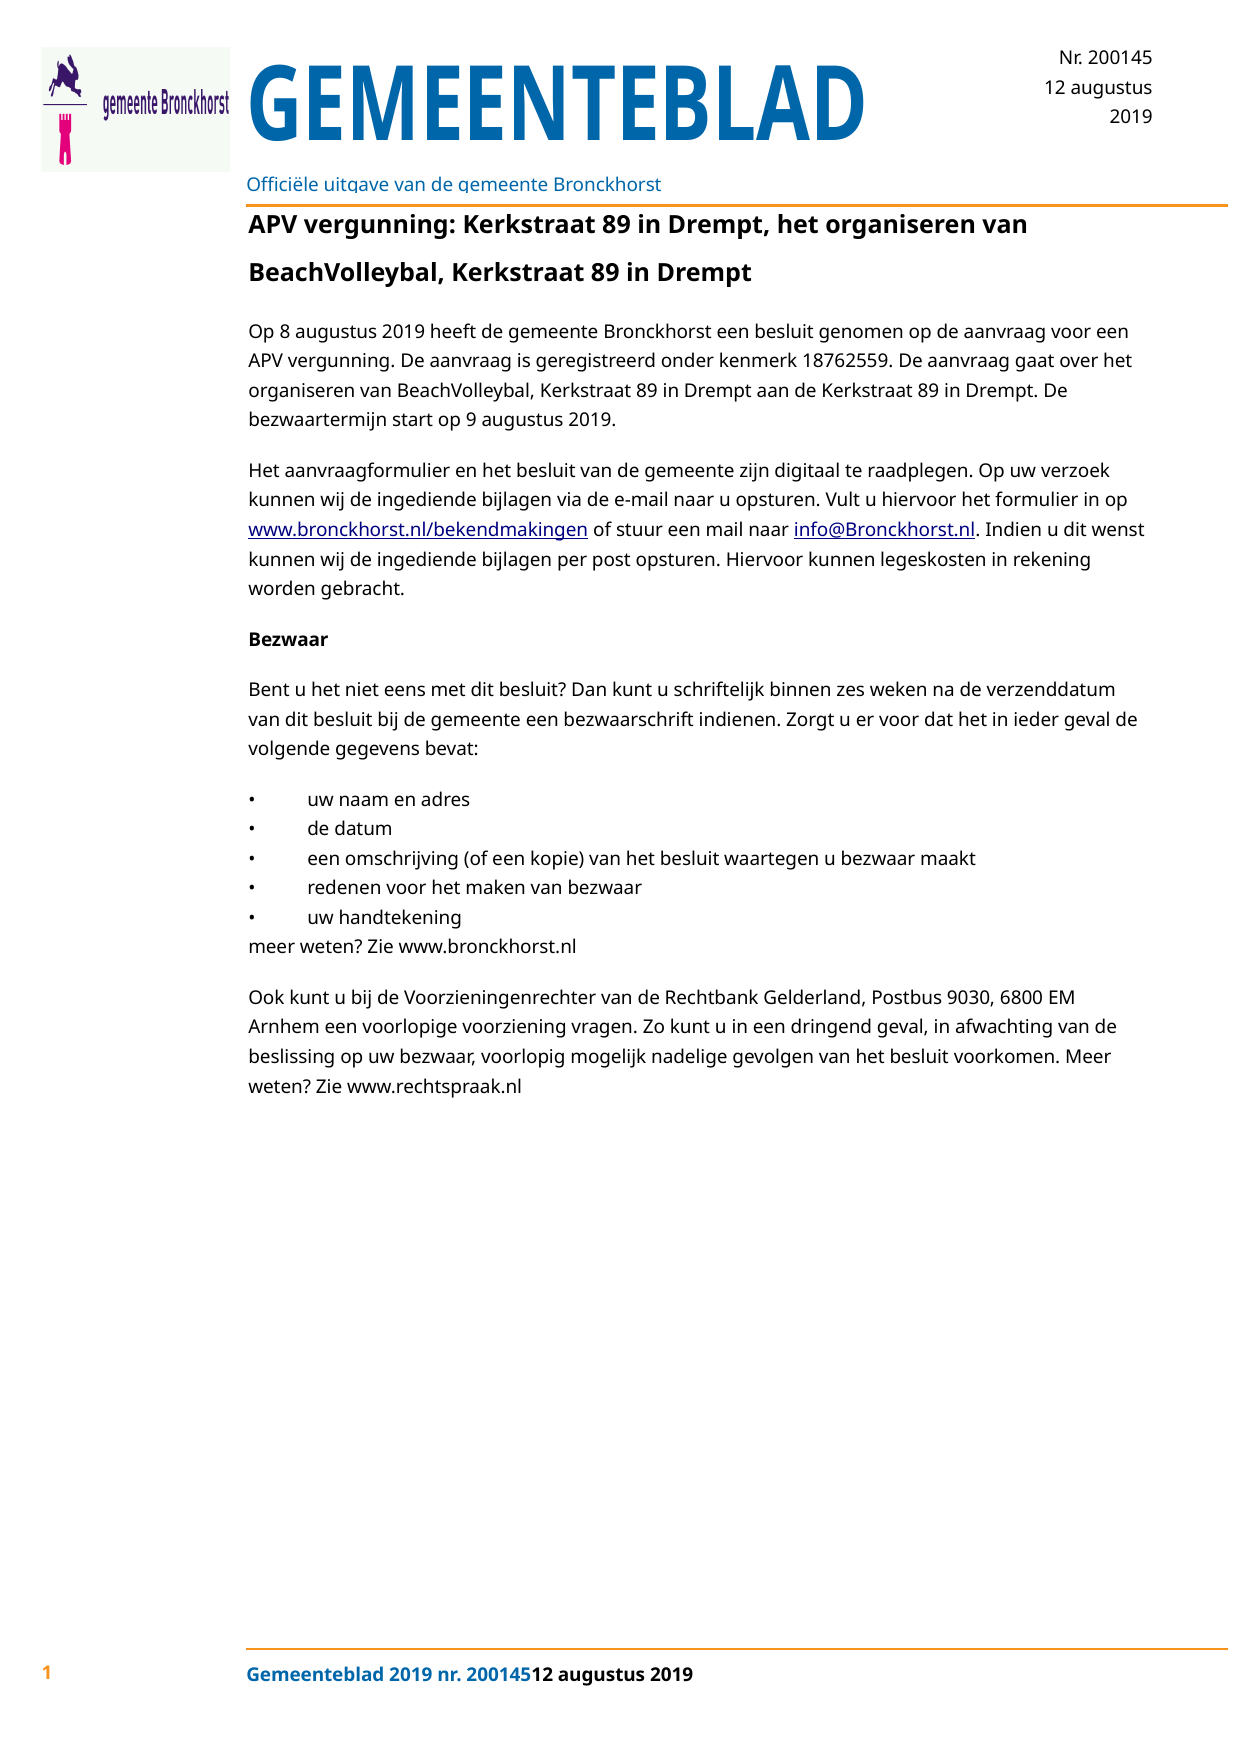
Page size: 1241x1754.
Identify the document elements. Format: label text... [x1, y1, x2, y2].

list uw handtekening [248, 904, 1152, 930]
text Bent u het niet eens met dit besluit? Dan kunt u schriftelijk binnen zes weken na de verzenddatum van dit besluit bij de gemeente een bezwaarschrift indienen. Zorgt u er voor dat het in ieder geval de volgende gegevens bevat: [248, 676, 1152, 761]
text Ook kunt u bij de Voorzieningenrechter van de Rechtbank Gelderland, Postbus 9030, 6800 EM Arnhem een voorlopige voorziening vragen. Zo kunt u in een dringend geval, in afwachting van de beslissing op uw bezwaar, voorlopig mogelijk nadelige gevolgen van het besluit voorkomen. Meer weten? Zie www.rechtspraak.nl [248, 984, 1152, 1099]
picture [41, 47, 231, 172]
text meer weten? Zie www.bronckhorst.nl [248, 934, 1152, 959]
list een omschrijving (of een kopie) van het besluit waartegen u bezwaar maakt [248, 845, 1152, 871]
text APV vergunning: Kerkstraat 89 in Drempt, het organiseren van BeachVolleybal, Kerkstraat 89 in Drempt [248, 207, 1152, 288]
list redenen voor het maken van bezwaar [248, 874, 1152, 900]
text Het aanvraagformulier en het besluit van de gemeente zijn digitaal te raadplegen. Op uw verzoek kunnen wij de ingediende bijlagen via de e-mail naar u opsturen. Vult u hiervoor het formulier in op www.bronckhorst.nl/bekendmakingen of stuur een mail naar info@Bronckhorst.nl. Indien u dit wenst kunnen wij de ingediende bijlagen per post opsturen. Hiervoor kunnen legeskosten in rekening worden gebracht. [248, 457, 1152, 601]
text Bezwaar [248, 626, 1152, 652]
text Op 8 augustus 2019 heeft de gemeente Bronckhorst een besluit genomen op de aanvraag voor een APV vergunning. De aanvraag is geregistreerd onder kenmerk 18762559. De aanvraag gaat over het organiseren van BeachVolleybal, Kerkstraat 89 in Drempt aan de Kerkstraat 89 in Drempt. De bezwaartermijn start op 9 augustus 2019. [248, 318, 1152, 432]
list de datum [248, 815, 1152, 841]
list uw naam en adres [248, 786, 1152, 812]
